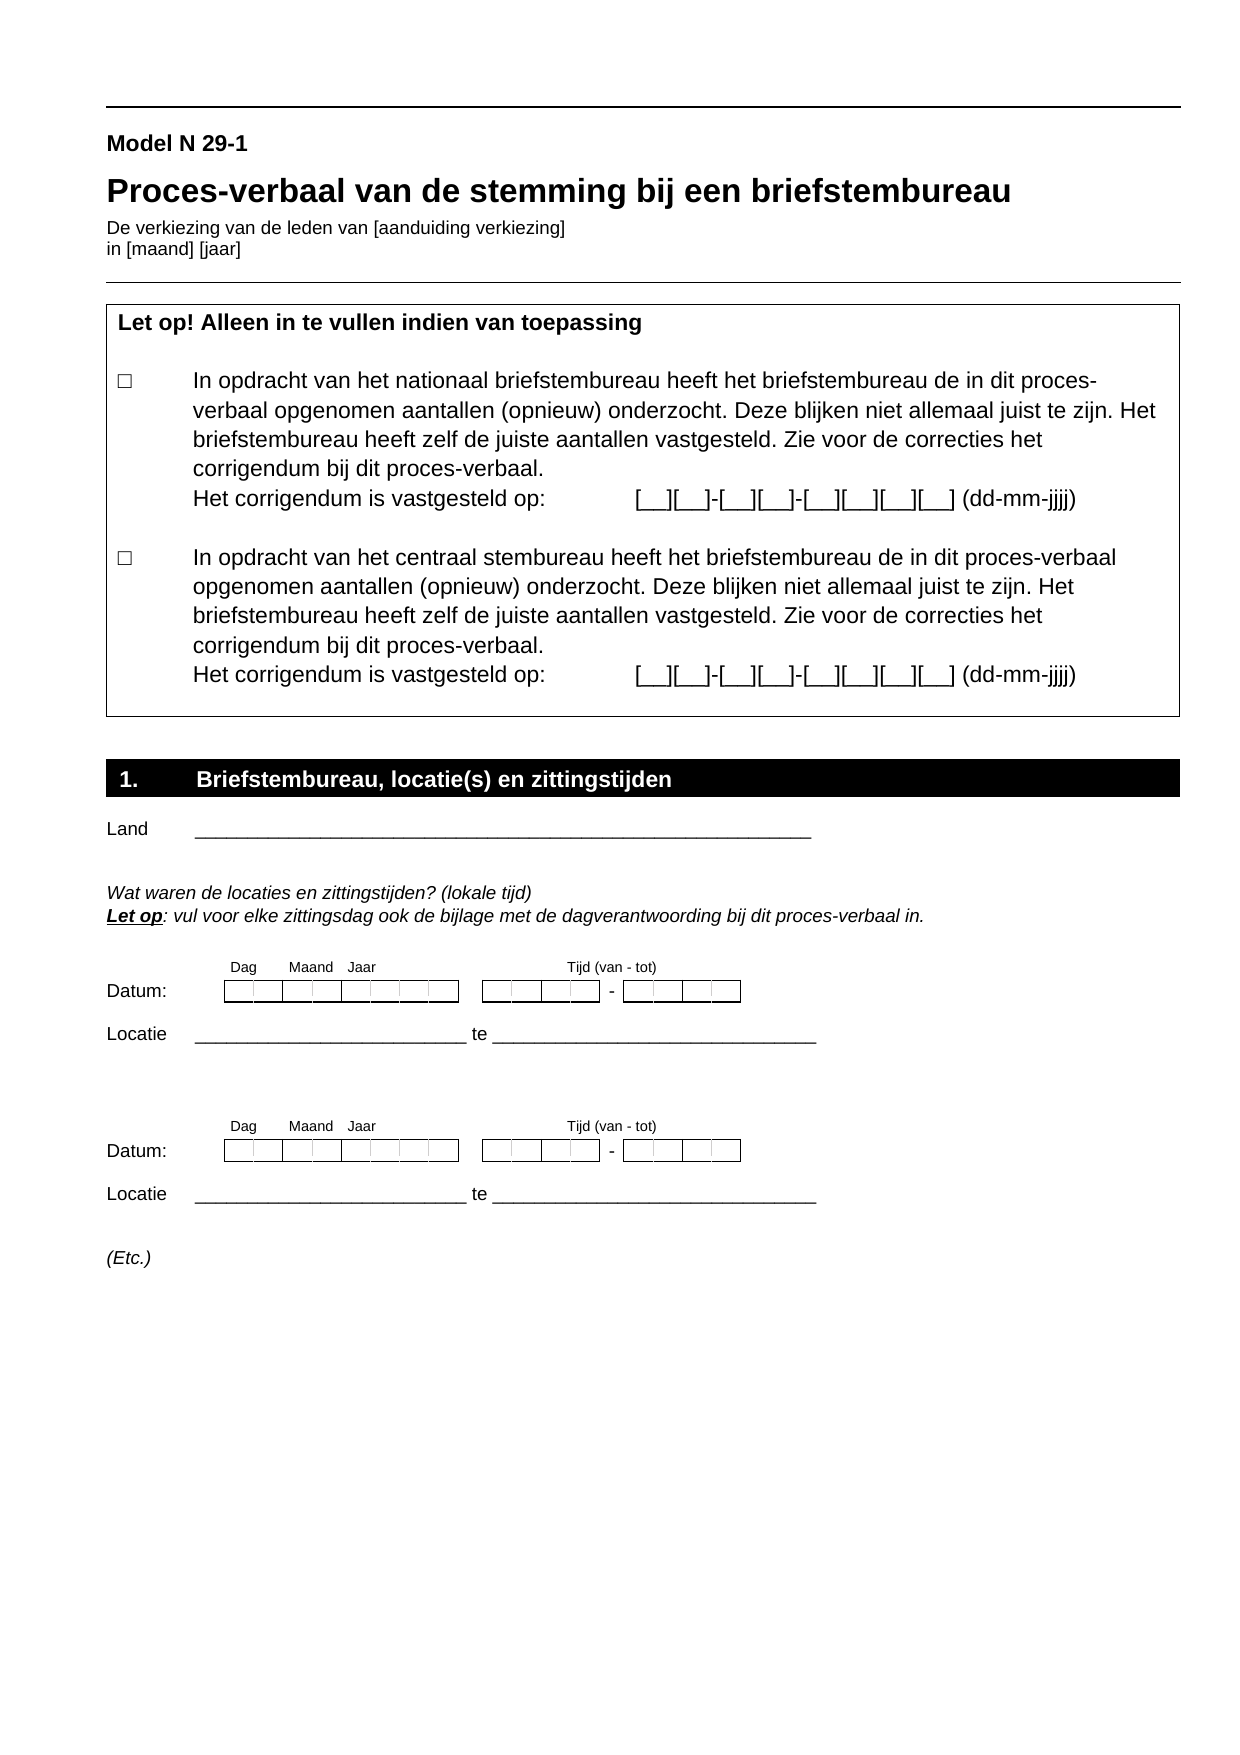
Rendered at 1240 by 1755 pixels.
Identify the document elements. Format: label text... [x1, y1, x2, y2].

table_cell [371, 981, 400, 1001]
table_cell [225, 1140, 253, 1161]
table_header [459, 959, 482, 979]
table_cell [624, 981, 653, 1001]
table_cell [400, 981, 429, 1001]
table_cell [400, 1140, 429, 1161]
table_cell [570, 981, 599, 1001]
table_header Dag [225, 959, 282, 979]
table_cell [283, 1140, 312, 1161]
table_header [459, 1119, 482, 1139]
table_cell [312, 981, 341, 1001]
table_header [107, 1119, 224, 1139]
table_cell [342, 1140, 371, 1161]
table_header Tijd (van - tot) [483, 1119, 740, 1139]
table_cell [429, 981, 458, 1001]
text Proces-verbaal van de stemming bij een briefstembureau [106, 172, 1181, 210]
table_header Maand [283, 959, 341, 979]
table_cell [683, 981, 711, 1001]
table_cell Datum: [107, 1140, 224, 1161]
table_header Briefstembureau, locatie(s) en zittingstijden [107, 760, 1179, 796]
table_cell [711, 1140, 740, 1161]
table_cell [429, 1140, 458, 1161]
table_cell [624, 1140, 653, 1161]
table_cell [512, 1140, 541, 1161]
text Wat waren de locaties en zittingstijden? (lokale tijd) [106, 881, 1181, 904]
text in [maand] [jaar] [106, 238, 1181, 259]
table_cell [570, 1140, 599, 1161]
table_header Tijd (van - tot) [483, 959, 740, 979]
text Model N 29-1 [106, 131, 1181, 156]
table_cell [683, 1140, 711, 1161]
table_cell [371, 1140, 400, 1161]
table_cell [342, 981, 371, 1001]
table_cell [542, 981, 570, 1001]
table_cell Datum: [107, 981, 224, 1001]
text Locatie __________________________ te _______________________________ [106, 1183, 1181, 1204]
table_cell [711, 981, 740, 1001]
text Locatie __________________________ te _______________________________ [106, 1023, 1181, 1044]
table_cell - [600, 981, 623, 1001]
table_header Maand [283, 1119, 341, 1139]
table_cell [225, 981, 253, 1001]
table_cell [459, 1140, 482, 1161]
text Let op: vul voor elke zittingsdag ook de bijlage met de dagverantwoording bij dit proces-verbaal in. [106, 904, 1181, 927]
table_header [107, 959, 224, 979]
table_header Let op! Alleen in te vullen indien van toepassing □ In opdracht van het nationaal briefstembureau heeft het briefstembureau de in dit proces-verbaal opgenomen aantallen (opnieuw) onderzocht. Deze blijken niet allemaal juist te zijn. Het briefstembureau heeft zelf de juiste aantallen vastgesteld. Zie voor de correcties het corrigendum bij dit proces-verbaal. Het corrigendum is vastgesteld op: [__][__]-[__][__]-[__][__][__][__] (dd-mm-jjjj) □ In opdracht van het centraal stembureau heeft het briefstembureau de in dit proces-verbaal opgenomen aantallen (opnieuw) onderzocht. Deze blijken niet allemaal juist te zijn. Het briefstembureau heeft zelf de juiste aantallen vastgesteld. Zie voor de correcties het corrigendum bij dit proces-verbaal. Het corrigendum is vastgesteld op: [__][__]-[__][__]-[__][__][__][__] (dd-mm-jjjj) [107, 305, 1179, 716]
table_cell [312, 1140, 341, 1161]
table_cell [542, 1140, 570, 1161]
text De verkiezing van de leden van [aanduiding verkiezing] [106, 217, 1181, 238]
table_cell [254, 981, 282, 1001]
table_cell [653, 981, 682, 1001]
table_cell [512, 981, 541, 1001]
table_cell - [600, 1140, 623, 1161]
table_header Dag [225, 1119, 282, 1139]
table_cell [483, 981, 512, 1001]
table_cell [283, 981, 312, 1001]
table_cell [254, 1140, 282, 1161]
text (Etc.) [106, 1246, 1181, 1268]
table_cell [483, 1140, 512, 1161]
text Land ___________________________________________________________ [106, 818, 1181, 839]
table_cell [459, 981, 482, 1001]
table_header Jaar [342, 1119, 458, 1139]
table_header Jaar [342, 959, 458, 979]
table_cell [653, 1140, 682, 1161]
